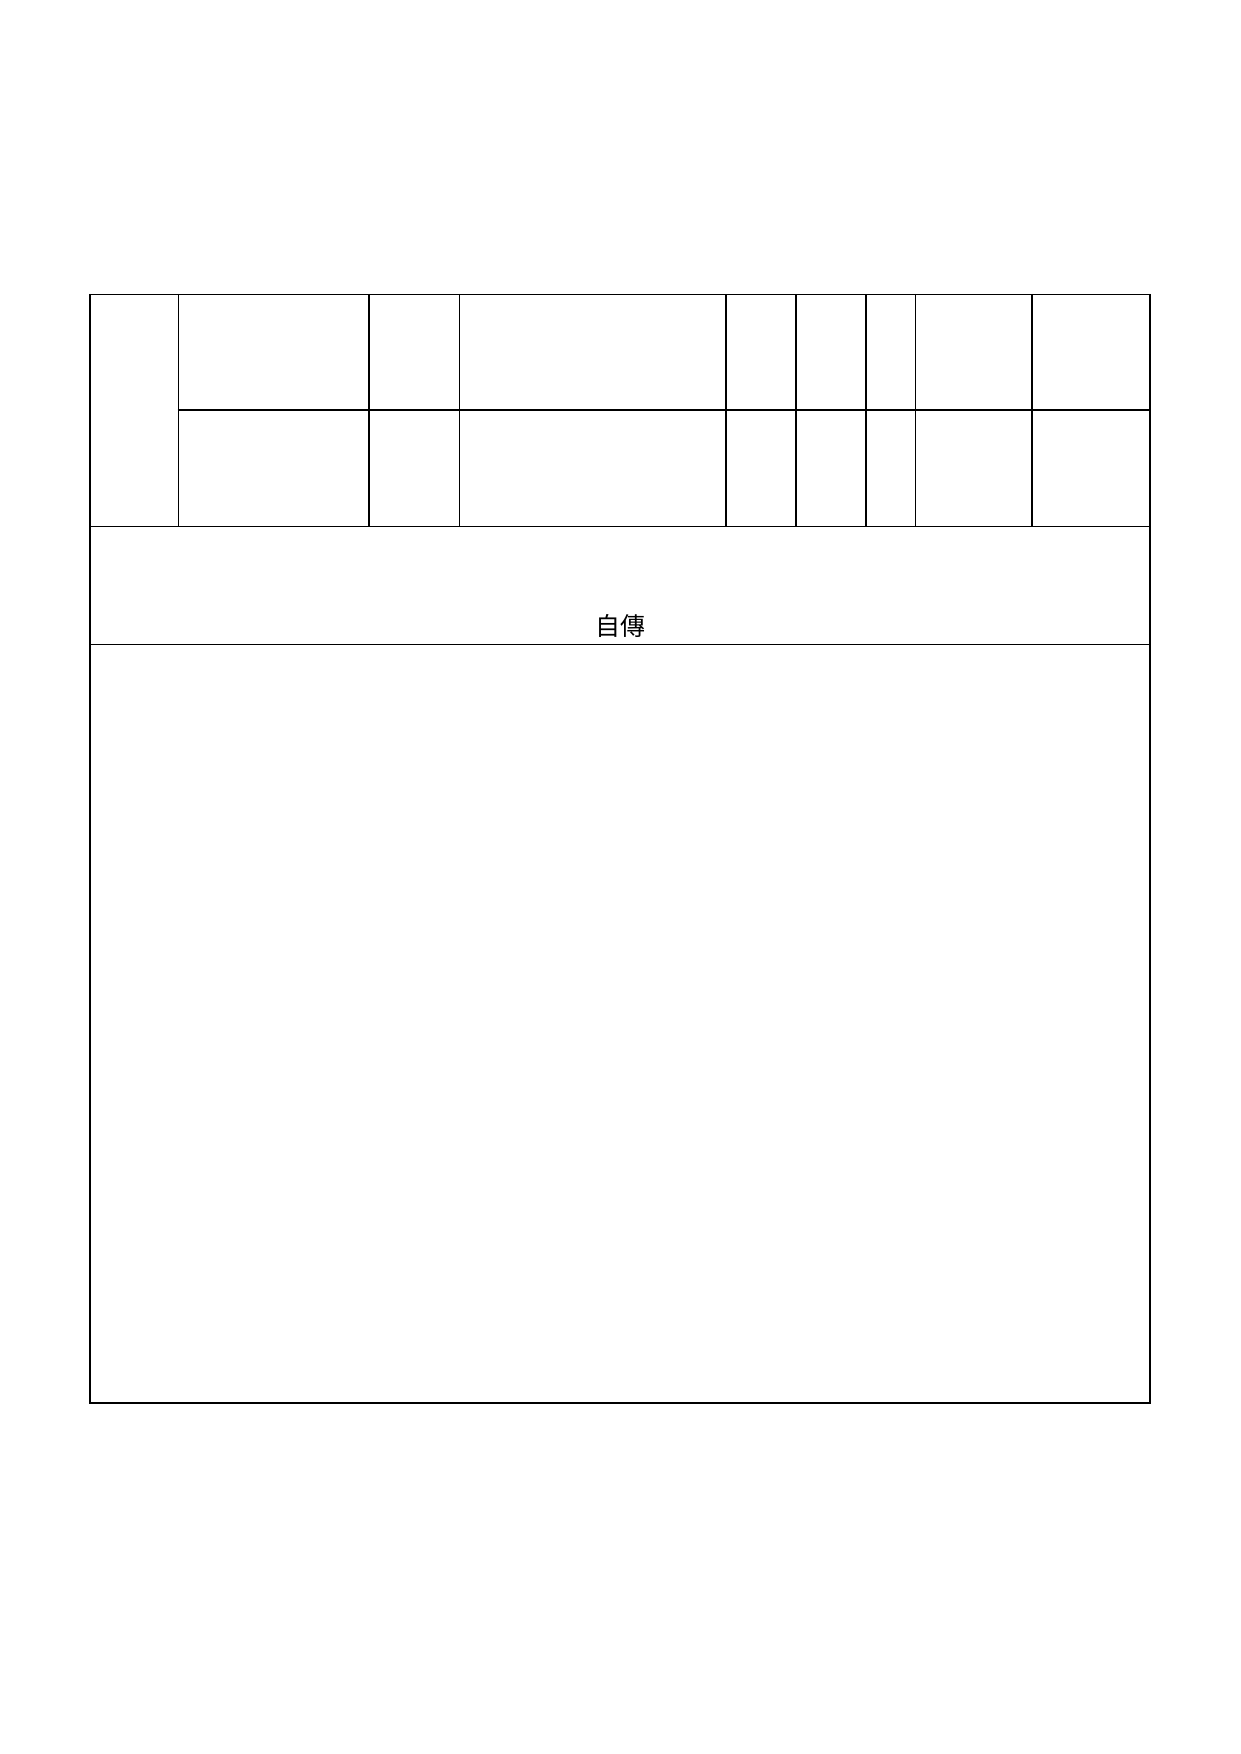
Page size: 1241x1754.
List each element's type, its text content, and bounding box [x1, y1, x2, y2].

table_cell [727, 295, 795, 409]
table_cell [1033, 295, 1149, 409]
table_cell [460, 411, 725, 526]
table_cell [867, 411, 915, 526]
table_cell [91, 645, 1149, 1402]
table_cell [916, 411, 1031, 526]
table_cell [916, 295, 1031, 409]
table_cell [1033, 411, 1149, 526]
table_cell [727, 411, 795, 526]
table_cell [797, 295, 865, 409]
table_cell [460, 295, 725, 409]
table_cell [797, 411, 865, 526]
table_cell 自傳 [91, 527, 1149, 644]
table_cell [370, 411, 459, 526]
table_cell [867, 295, 915, 409]
table_cell [179, 411, 368, 526]
table_cell [179, 295, 368, 409]
table_cell [370, 295, 459, 409]
